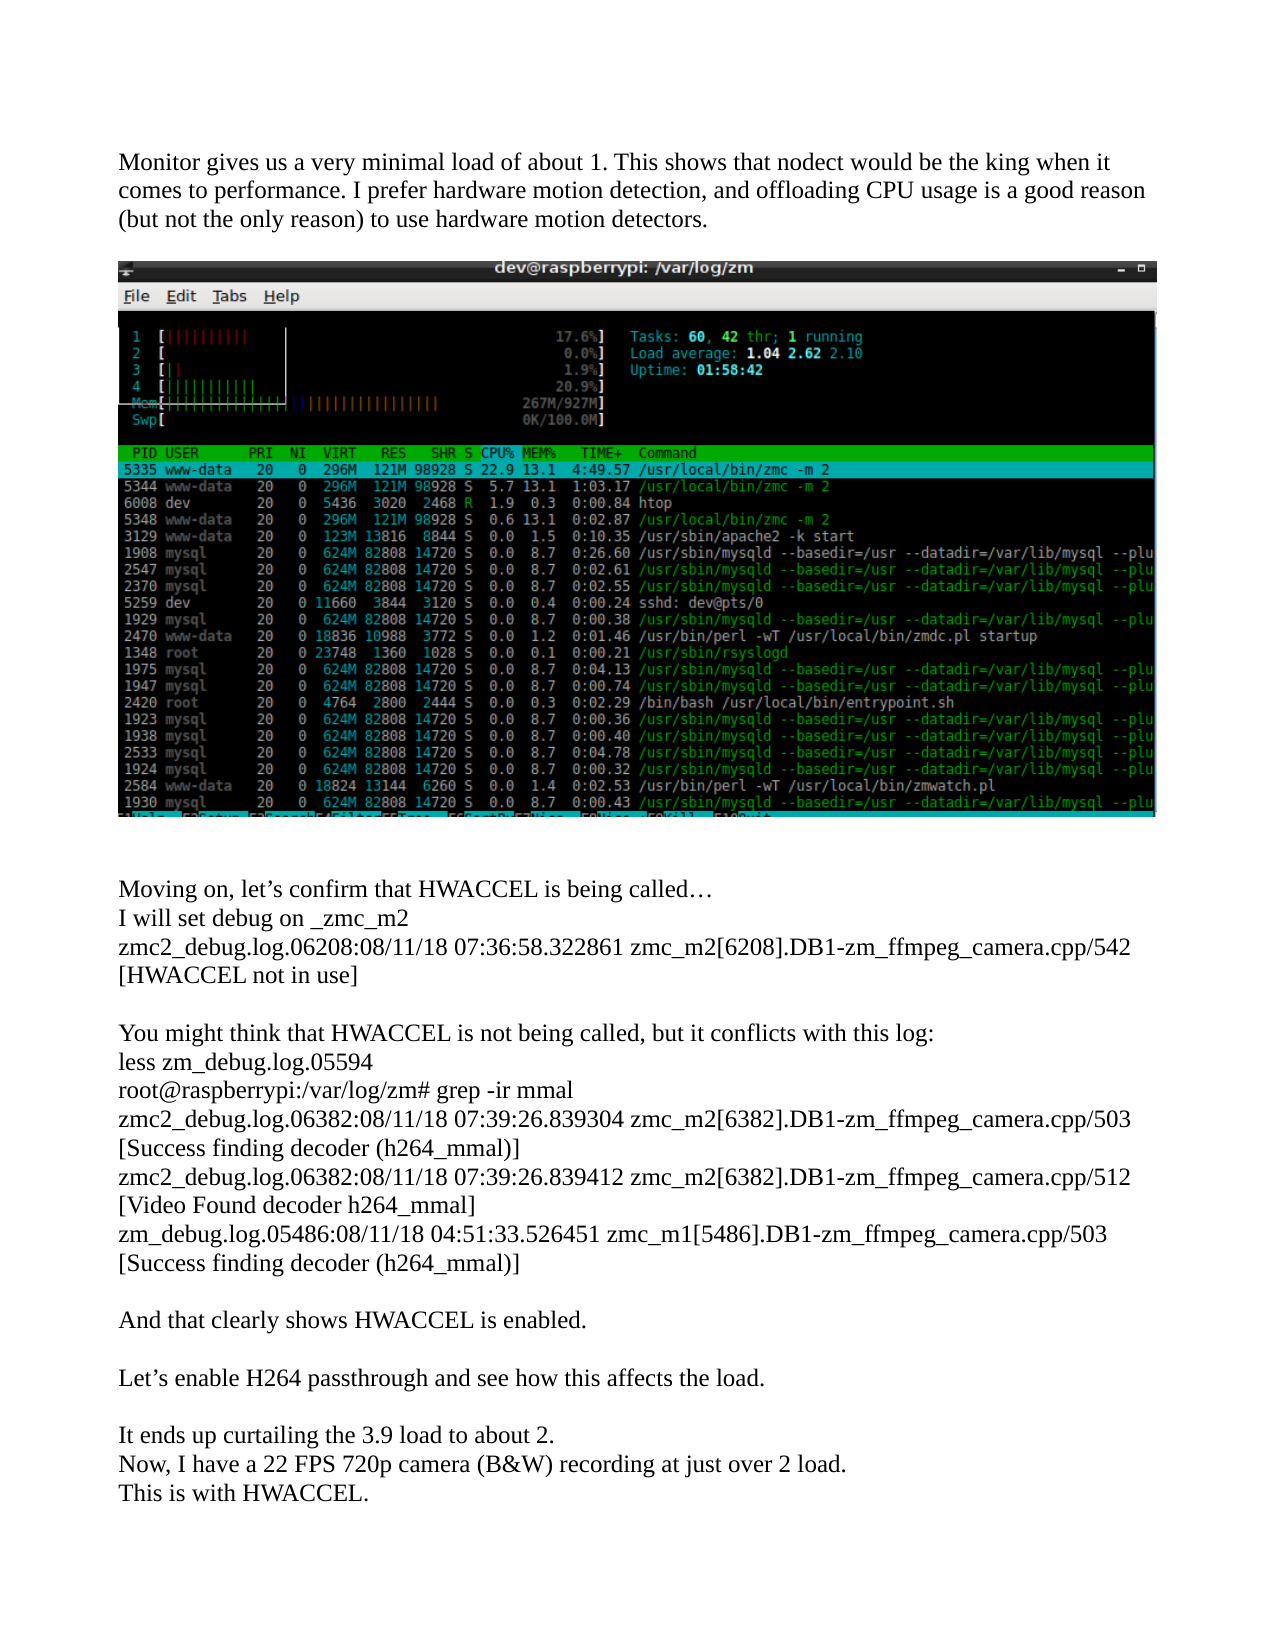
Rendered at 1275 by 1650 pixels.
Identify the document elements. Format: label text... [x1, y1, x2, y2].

text This is with HWACCEL. [118, 1478, 1157, 1507]
text You might think that HWACCEL is not being called, but it conflicts with this log: [118, 1018, 1157, 1047]
text I will set debug on _zmc_m2 [118, 903, 1157, 932]
text It ends up curtailing the 3.9 load to about 2. [118, 1421, 1157, 1449]
text zmc2_debug.log.06382:08/11/18 07:39:26.839412 zmc_m2[6382].DB1-zm_ffmpeg_camera.cpp/512 [Video Found decoder h264_mmal] [118, 1162, 1157, 1219]
text zmc2_debug.log.06382:08/11/18 07:39:26.839304 zmc_m2[6382].DB1-zm_ffmpeg_camera.cpp/503 [Success finding decoder (h264_mmal)] [118, 1104, 1157, 1162]
text Monitor gives us a very minimal load of about 1. This shows that nodect would be the king when it comes to performance. I prefer hardware motion detection, and offloading CPU usage is a good reason (but not the only reason) to use hardware motion detectors. [118, 147, 1157, 233]
text zm_debug.log.05486:08/11/18 04:51:33.526451 zmc_m1[5486].DB1-zm_ffmpeg_camera.cpp/503 [Success finding decoder (h264_mmal)] [118, 1219, 1157, 1277]
text less zm_debug.log.05594 [118, 1047, 1157, 1076]
text And that clearly shows HWACCEL is enabled. [118, 1306, 1157, 1334]
picture [118, 261, 1157, 817]
text Now, I have a 22 FPS 720p camera (B&W) recording at just over 2 load. [118, 1449, 1157, 1478]
text zmc2_debug.log.06208:08/11/18 07:36:58.322861 zmc_m2[6208].DB1-zm_ffmpeg_camera.cpp/542 [HWACCEL not in use] [118, 932, 1157, 989]
text Moving on, let’s confirm that HWACCEL is being called… [118, 874, 1157, 903]
text root@raspberrypi:/var/log/zm# grep -ir mmal [118, 1076, 1157, 1104]
text Let’s enable H264 passthrough and see how this affects the load. [118, 1363, 1157, 1392]
